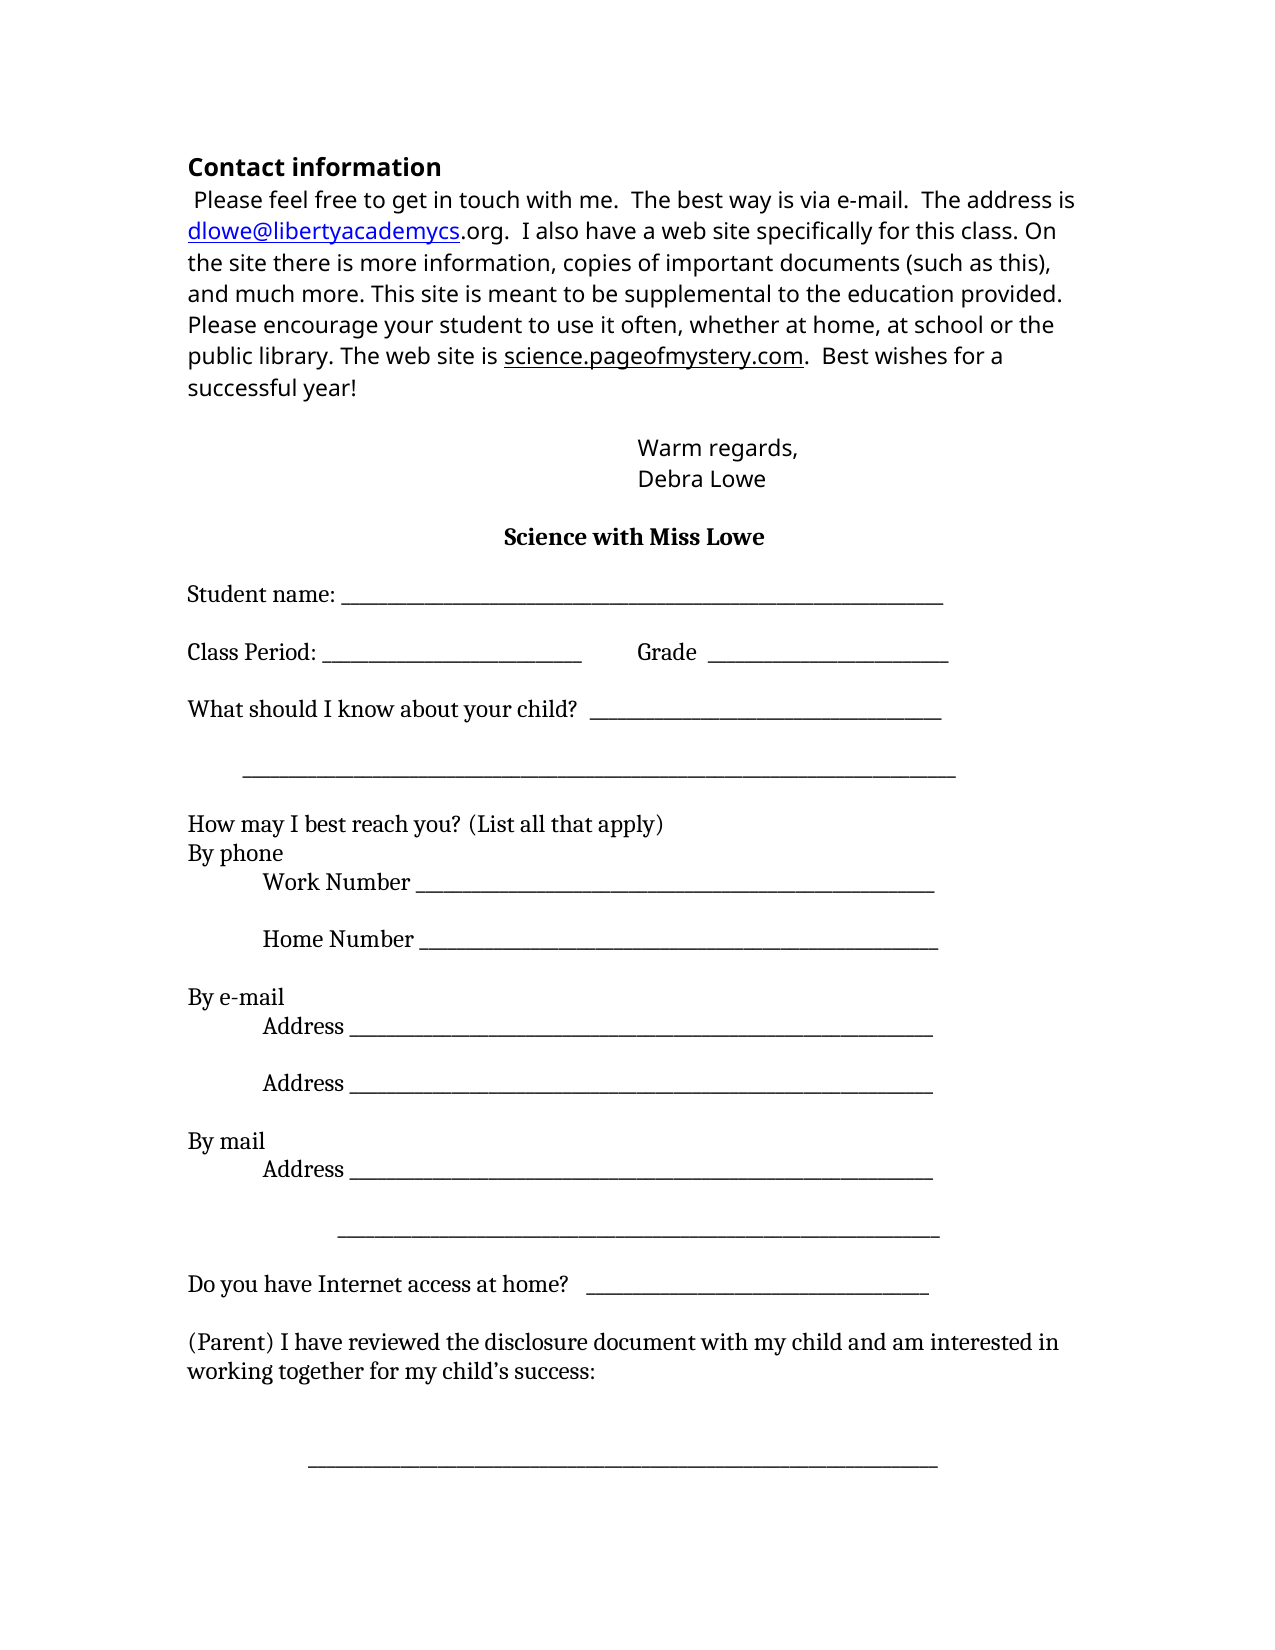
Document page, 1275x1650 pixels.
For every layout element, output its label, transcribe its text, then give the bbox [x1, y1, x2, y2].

text Work Number ________________________________________________________ [187, 868, 1087, 897]
text Address _______________________________________________________________ [187, 1069, 1087, 1098]
text By phone [187, 839, 1087, 868]
subtitle Contact information [187, 150, 1087, 184]
text (Parent) I have reviewed the disclosure document with my child and am interested in working together for my child’s success: [187, 1328, 1087, 1385]
table_header ____________________________________________________________________ [300, 1443, 975, 1472]
text Address _______________________________________________________________ [187, 1155, 1087, 1184]
text Home Number ________________________________________________________ [187, 925, 1087, 954]
text By e-mail [187, 983, 1087, 1012]
text Class Period: ____________________________ Grade __________________________ What should I know about your child? ______________________________________ _____________________________________________________________________________ How may I best reach you? (List all that apply) [187, 638, 1087, 839]
text Do you have Internet access at home? _____________________________________ [187, 1242, 1087, 1299]
text Science with Miss Lowe [187, 523, 1087, 580]
text Warm regards, Debra Lowe [637, 432, 1087, 523]
text By mail [187, 1127, 1087, 1155]
text Please feel free to get in touch with me. The best way is via e-mail. The address is dlowe@libertyacademycs.org. I also have a web site specifically for this class. On the site there is more information, copies of important documents (such as this), and much more. This site is meant to be supplemental to the education provided. Please encourage your student to use it often, whether at home, at school or the public library. The web site is science.pageofmystery.com. Best wishes for a successful year! [187, 184, 1087, 432]
text _________________________________________________________________ [262, 1213, 1087, 1242]
text Student name: _________________________________________________________________ [187, 580, 1087, 609]
text Address _______________________________________________________________ [187, 1012, 1087, 1040]
